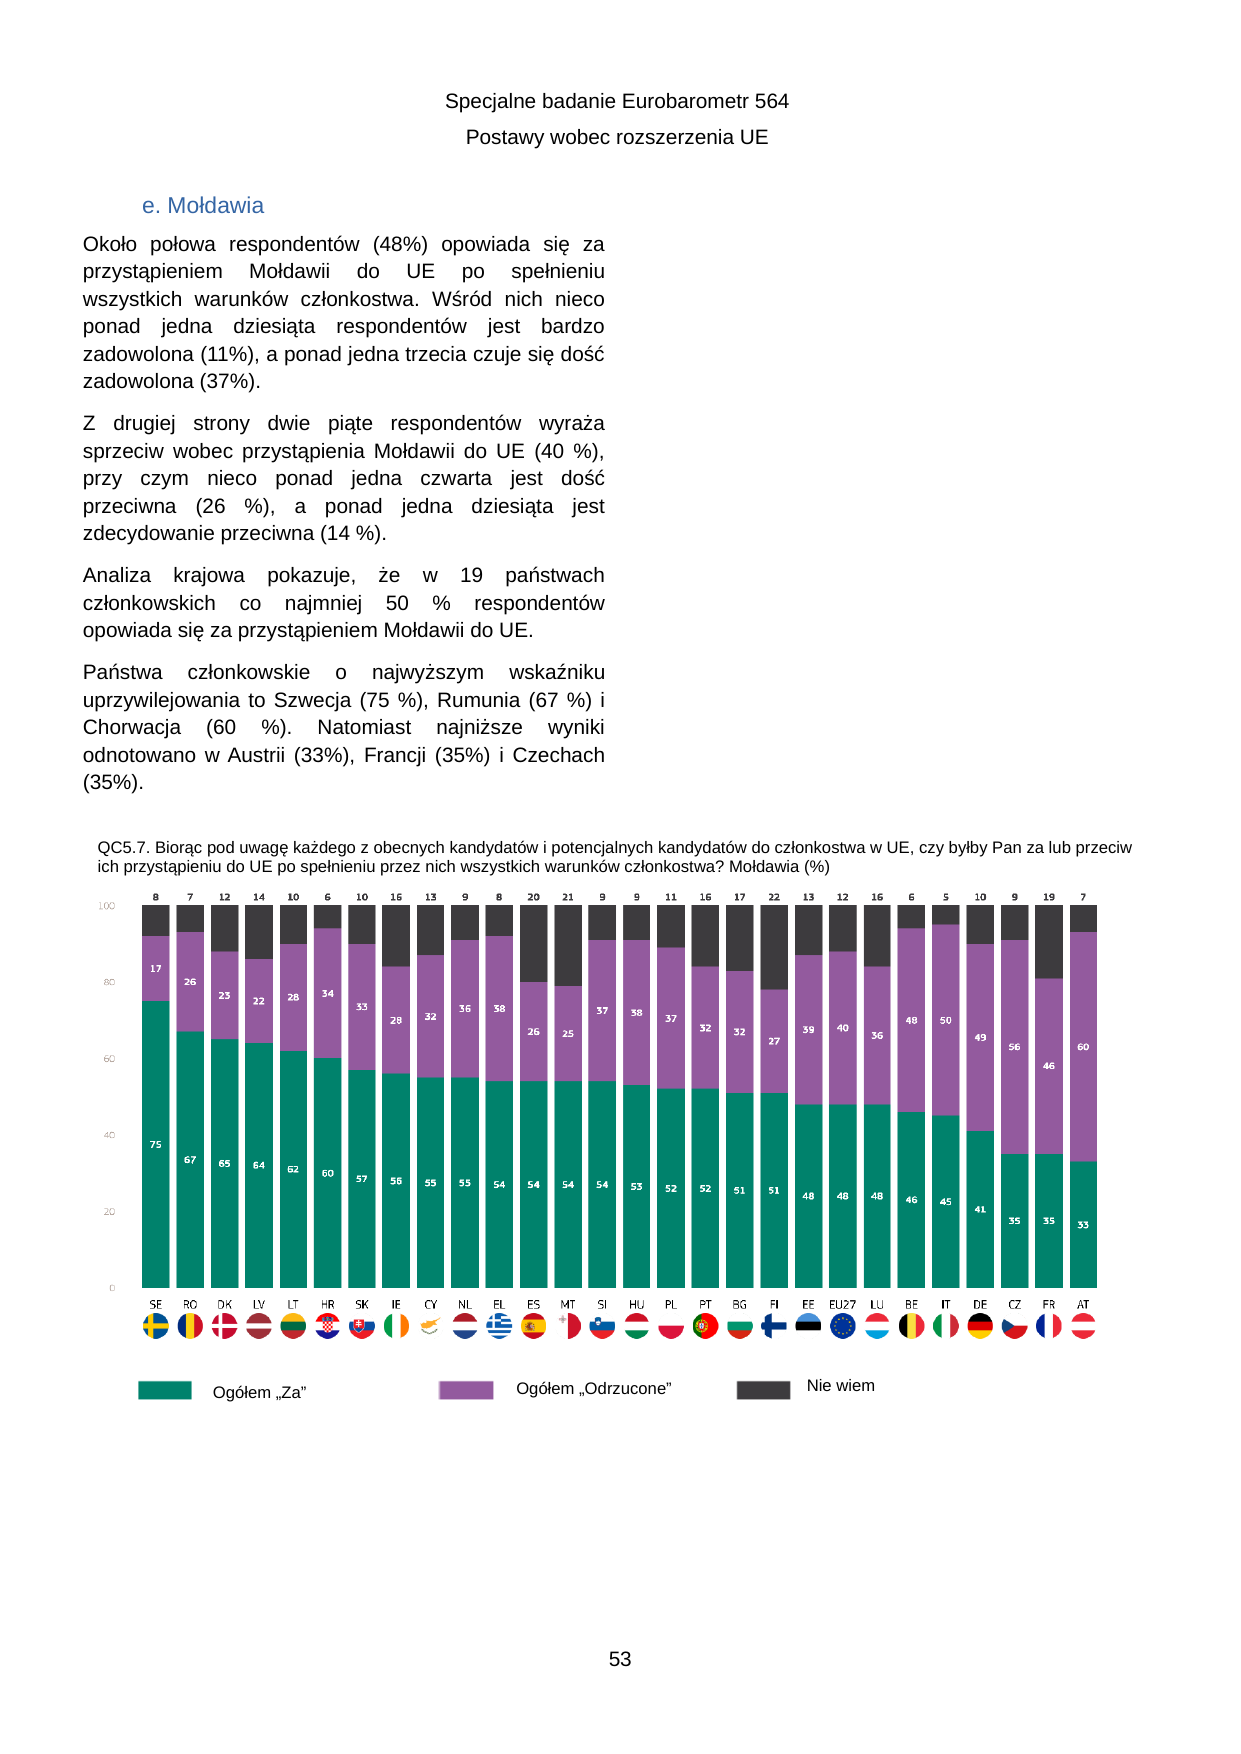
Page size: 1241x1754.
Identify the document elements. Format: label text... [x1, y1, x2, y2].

picture [108, 1365, 797, 1403]
subtitle e. Mołdawia [142, 192, 605, 219]
picture [92, 885, 1110, 1348]
text Analiza krajowa pokazuje, że w 19 państwach członkowskich co najmniej 50 % respondentów opowiada się za przystąpieniem Mołdawii do UE. [83, 563, 605, 642]
text Państwa członkowskie o najwyższym wskaźniku uprzywilejowania to Szwecja (75 %), Rumunia (67 %) i Chorwacja (60 %). Natomiast najniższe wyniki odnotowano w Austrii (33%), Francji (35%) i Czechach (35%). [83, 660, 605, 794]
text Około połowa respondentów (48%) opowiada się za przystąpieniem Mołdawii do UE po spełnieniu wszystkich warunków członkostwa. Wśród nich nieco ponad jedna dziesiąta respondentów jest bardzo zadowolona (11%), a ponad jedna trzecia czuje się dość zadowolona (37%). [83, 231, 605, 393]
text Z drugiej strony dwie piąte respondentów wyraża sprzeciw wobec przystąpienia Mołdawii do UE (40 %), przy czym nieco ponad jedna czwarta jest dość przeciwna (26 %), a ponad jedna dziesiąta jest zdecydowanie przeciwna (14 %). [83, 411, 605, 545]
